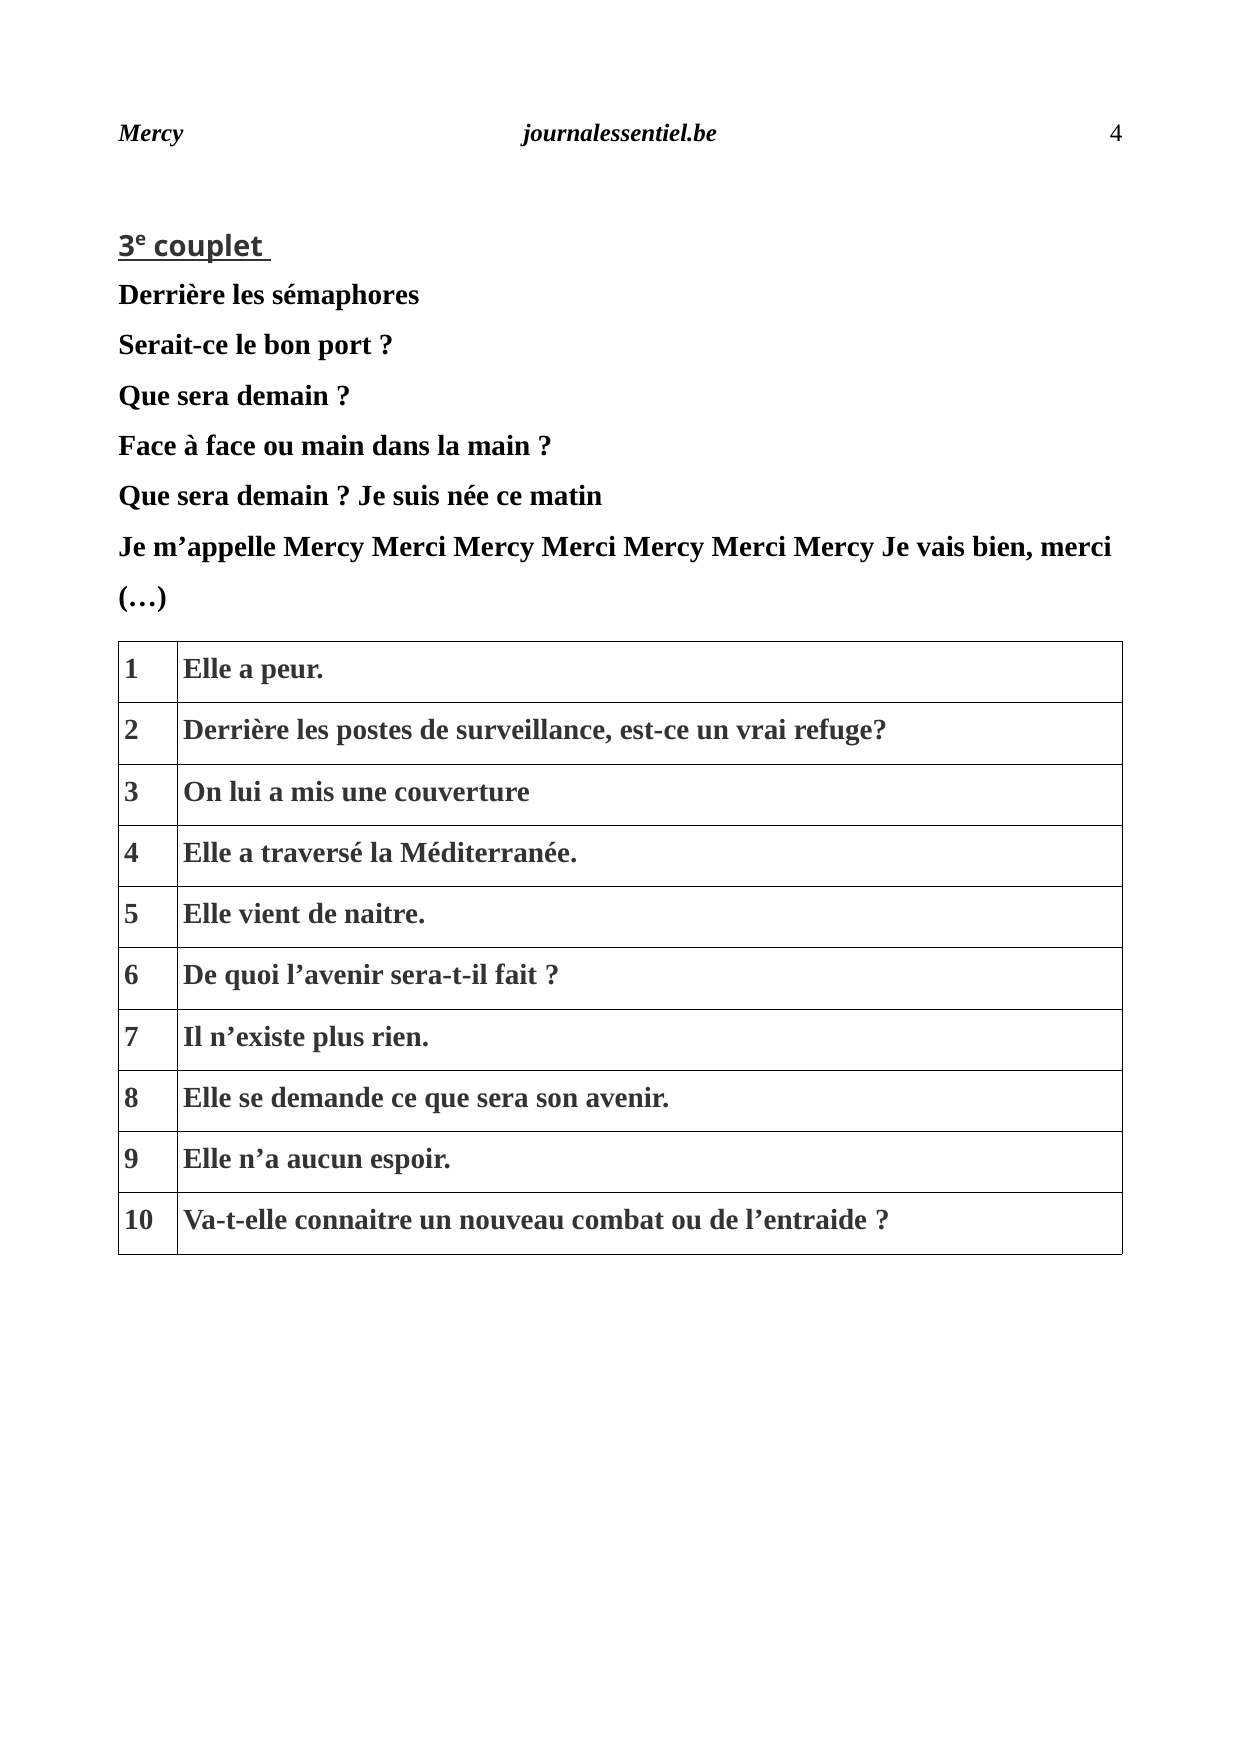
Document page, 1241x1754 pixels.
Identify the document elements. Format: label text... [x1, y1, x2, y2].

table_cell 6 [119, 948, 177, 1008]
text Que sera demain ? [118, 378, 1122, 411]
table_cell 9 [119, 1132, 177, 1192]
table_header 1 [119, 642, 177, 702]
table_cell 8 [119, 1071, 177, 1131]
table_cell 5 [119, 887, 177, 947]
table_cell Va-t-elle connaitre un nouveau combat ou de l’entraide ? [178, 1193, 1122, 1253]
table_header Elle a peur. [178, 642, 1122, 702]
text Derrière les sémaphores [118, 277, 1122, 311]
table_cell 4 [119, 826, 177, 886]
text 3e couplet [118, 226, 1122, 265]
table_cell Derrière les postes de surveillance, est-ce un vrai refuge? [178, 703, 1122, 763]
table_cell On lui a mis une couverture [178, 765, 1122, 825]
text Je m’appelle Mercy Merci Mercy Merci Mercy Merci Mercy Je vais bien, merci (…) [118, 529, 1122, 612]
table_cell De quoi l’avenir sera-t-il fait ? [178, 948, 1122, 1008]
table_cell Elle a traversé la Méditerranée. [178, 826, 1122, 886]
text Face à face ou main dans la main ? [118, 428, 1122, 462]
table_cell Elle se demande ce que sera son avenir. [178, 1071, 1122, 1131]
text Que sera demain ? Je suis née ce matin [118, 478, 1122, 512]
table_cell 7 [119, 1010, 177, 1070]
table_cell Il n’existe plus rien. [178, 1010, 1122, 1070]
table_cell Elle n’a aucun espoir. [178, 1132, 1122, 1192]
table_cell 2 [119, 703, 177, 763]
table_cell Elle vient de naitre. [178, 887, 1122, 947]
table_cell 3 [119, 765, 177, 825]
text Serait-ce le bon port ? [118, 327, 1122, 361]
table_cell 10 [119, 1193, 177, 1253]
